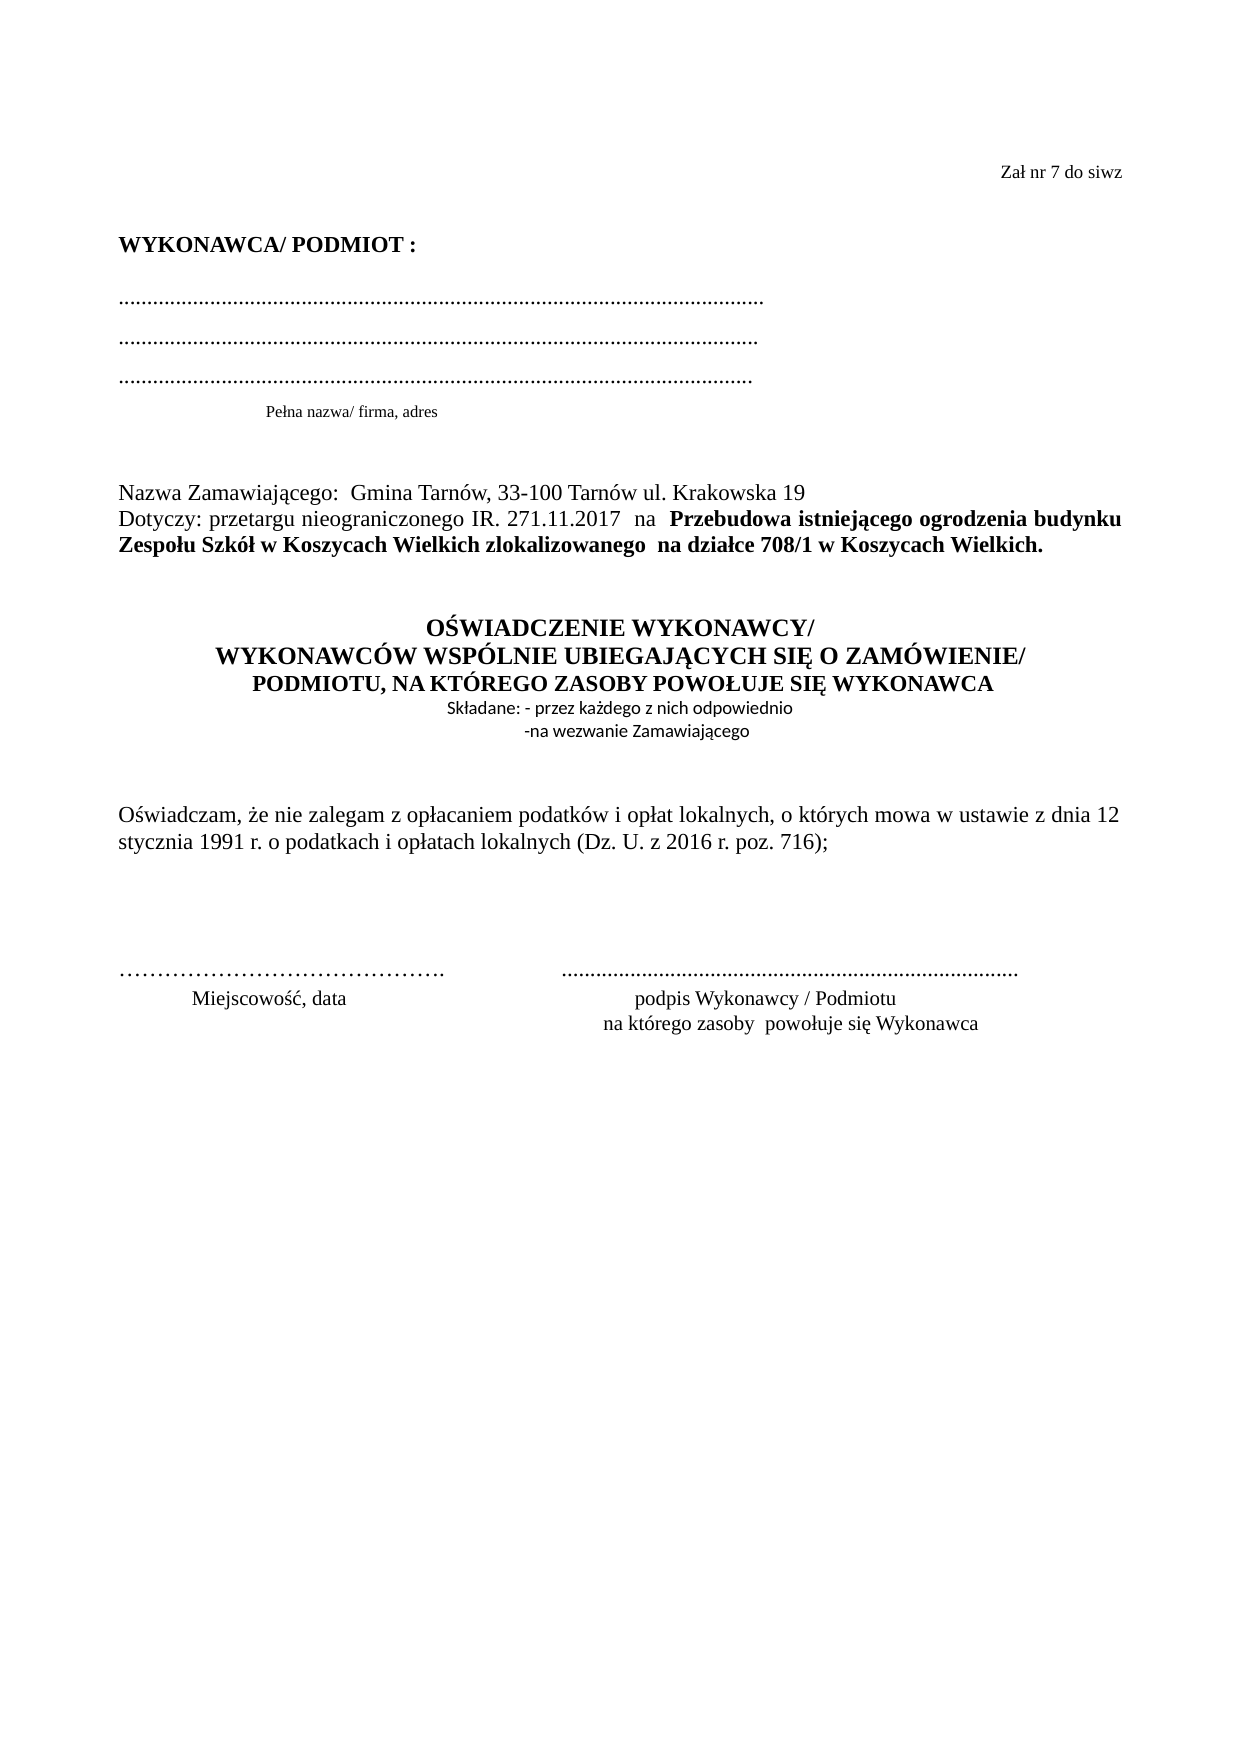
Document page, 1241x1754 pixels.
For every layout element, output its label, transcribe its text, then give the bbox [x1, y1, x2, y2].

text ............................................................................................................... [118, 362, 1122, 389]
text Dotyczy: przetargu nieograniczonego IR. 271.11.2017 na Przebudowa istniejącego ogrodzenia budynku Zespołu Szkół w Koszycach Wielkich zlokalizowanego na działce 708/1 w Koszycach Wielkich. [118, 505, 1122, 558]
text -na wezwanie Zamawiającego [118, 719, 1122, 742]
text Oświadczam, że nie zalegam z opłacaniem podatków i opłat lokalnych, o których mowa w ustawie z dnia 12 stycznia 1991 r. o podatkach i opłatach lokalnych (Dz. U. z 2016 r. poz. 716); [118, 801, 1122, 854]
text Zał nr 7 do siwz [118, 161, 1122, 183]
text ................................................................................................................. [118, 283, 1122, 310]
text ……………………………………. ................................................................................ [118, 956, 1122, 982]
text na którego zasoby powołuje się Wykonawca [192, 1011, 1122, 1035]
text OŚWIADCZENIE WYKONAWCY/ [118, 613, 1122, 641]
text Pełna nazwa/ firma, adres [266, 402, 1122, 421]
text WYKONAWCA/ PODMIOT : [118, 231, 1122, 257]
text Składane: - przez każdego z nich odpowiednio [118, 697, 1122, 719]
text PODMIOTU, NA KTÓREGO ZASOBY POWOŁUJE SIĘ WYKONAWCA [118, 670, 1122, 697]
text Nazwa Zamawiającego: Gmina Tarnów, 33-100 Tarnów ul. Krakowska 19 [118, 478, 1122, 505]
text WYKONAWCÓW WSPÓLNIE UBIEGAJĄCYCH SIĘ O ZAMÓWIENIE/ [118, 641, 1122, 670]
text ................................................................................................................ [118, 323, 1122, 349]
text Miejscowość, data podpis Wykonawcy / Podmiotu [192, 982, 1122, 1011]
